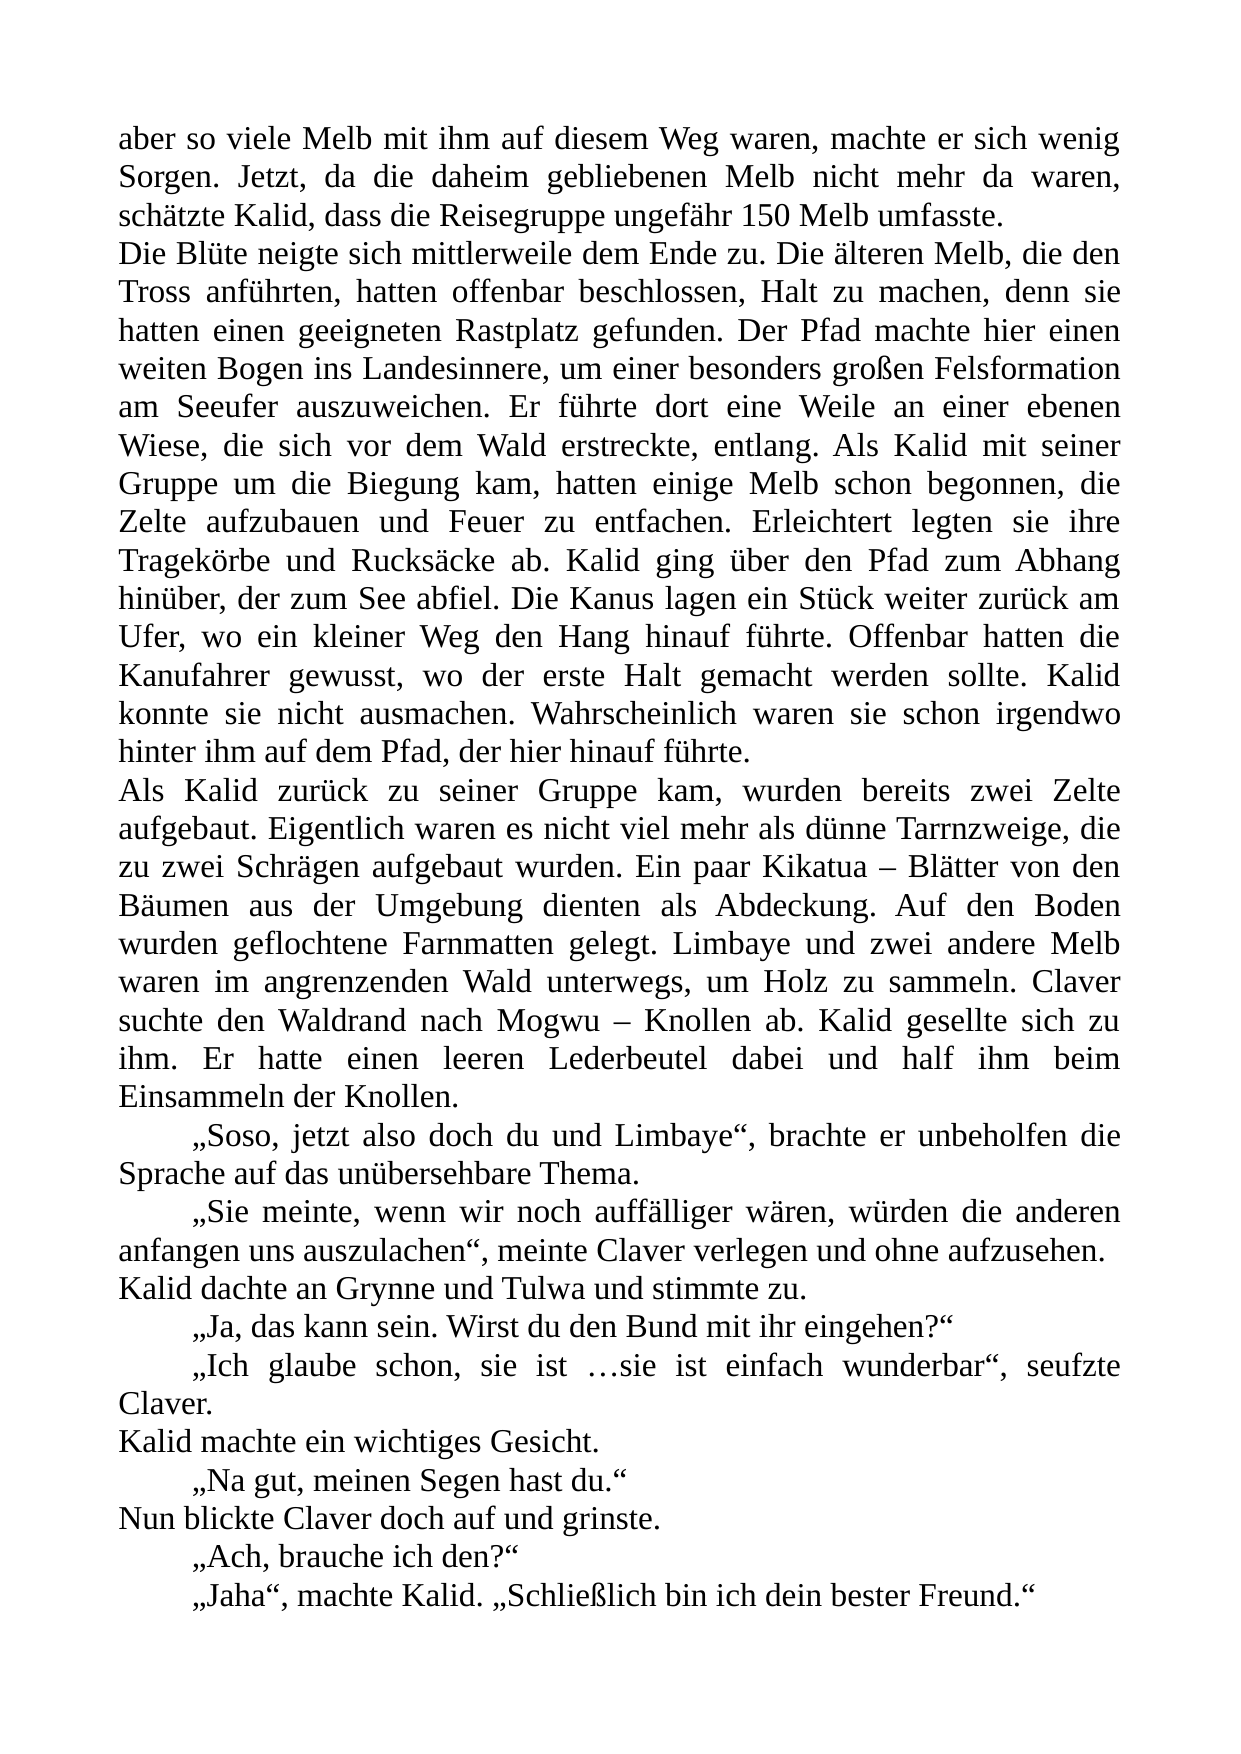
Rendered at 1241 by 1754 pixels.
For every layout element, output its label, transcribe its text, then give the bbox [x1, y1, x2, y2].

text „Ich glaube schon, sie ist …sie ist einfach wunderbar“, seufzte Claver. [118, 1345, 1122, 1421]
text Kalid machte ein wichtiges Gesicht. [118, 1421, 1122, 1460]
text „Sie meinte, wenn wir noch auffälliger wären, würden die anderen anfangen uns auszulachen“, meinte Claver verlegen und ohne aufzusehen. [118, 1191, 1122, 1268]
text aber so viele Melb mit ihm auf diesem Weg waren, machte er sich wenig Sorgen. Jetzt, da die daheim gebliebenen Melb nicht mehr da waren, schätzte Kalid, dass die Reisegruppe ungefähr 150 Melb umfasste. [118, 118, 1122, 233]
text „Ach, brauche ich den?“ [118, 1536, 1122, 1575]
text „Na gut, meinen Segen hast du.“ [118, 1460, 1122, 1498]
text Als Kalid zurück zu seiner Gruppe kam, wurden bereits zwei Zelte aufgebaut. Eigentlich waren es nicht viel mehr als dünne Tarrnzweige, die zu zwei Schrägen aufgebaut wurden. Ein paar Kikatua – Blätter von den Bäumen aus der Umgebung dienten als Abdeckung. Auf den Boden wurden geflochtene Farnmatten gelegt. Limbaye und zwei andere Melb waren im angrenzenden Wald unterwegs, um Holz zu sammeln. Claver suchte den Waldrand nach Mogwu – Knollen ab. Kalid gesellte sich zu ihm. Er hatte einen leeren Lederbeutel dabei und half ihm beim Einsammeln der Knollen. [118, 770, 1122, 1115]
text „Soso, jetzt also doch du und Limbaye“, brachte er unbeholfen die Sprache auf das unübersehbare Thema. [118, 1115, 1122, 1191]
text Nun blickte Claver doch auf und grinste. [118, 1498, 1122, 1536]
text Die Blüte neigte sich mittlerweile dem Ende zu. Die älteren Melb, die den Tross anführten, hatten offenbar beschlossen, Halt zu machen, denn sie hatten einen geeigneten Rastplatz gefunden. Der Pfad machte hier einen weiten Bogen ins Landesinnere, um einer besonders großen Felsformation am Seeufer auszuweichen. Er führte dort eine Weile an einer ebenen Wiese, die sich vor dem Wald erstreckte, entlang. Als Kalid mit seiner Gruppe um die Biegung kam, hatten einige Melb schon begonnen, die Zelte aufzubauen und Feuer zu entfachen. Erleichtert legten sie ihre Tragekörbe und Rucksäcke ab. Kalid ging über den Pfad zum Abhang hinüber, der zum See abfiel. Die Kanus lagen ein Stück weiter zurück am Ufer, wo ein kleiner Weg den Hang hinauf führte. Offenbar hatten die Kanufahrer gewusst, wo der erste Halt gemacht werden sollte. Kalid konnte sie nicht ausmachen. Wahrscheinlich waren sie schon irgendwo hinter ihm auf dem Pfad, der hier hinauf führte. [118, 233, 1122, 770]
text „Jaha“, machte Kalid. „Schließlich bin ich dein bester Freund.“ [118, 1575, 1122, 1613]
text Kalid dachte an Grynne und Tulwa und stimmte zu. [118, 1268, 1122, 1306]
text „Ja, das kann sein. Wirst du den Bund mit ihr eingehen?“ [118, 1306, 1122, 1345]
